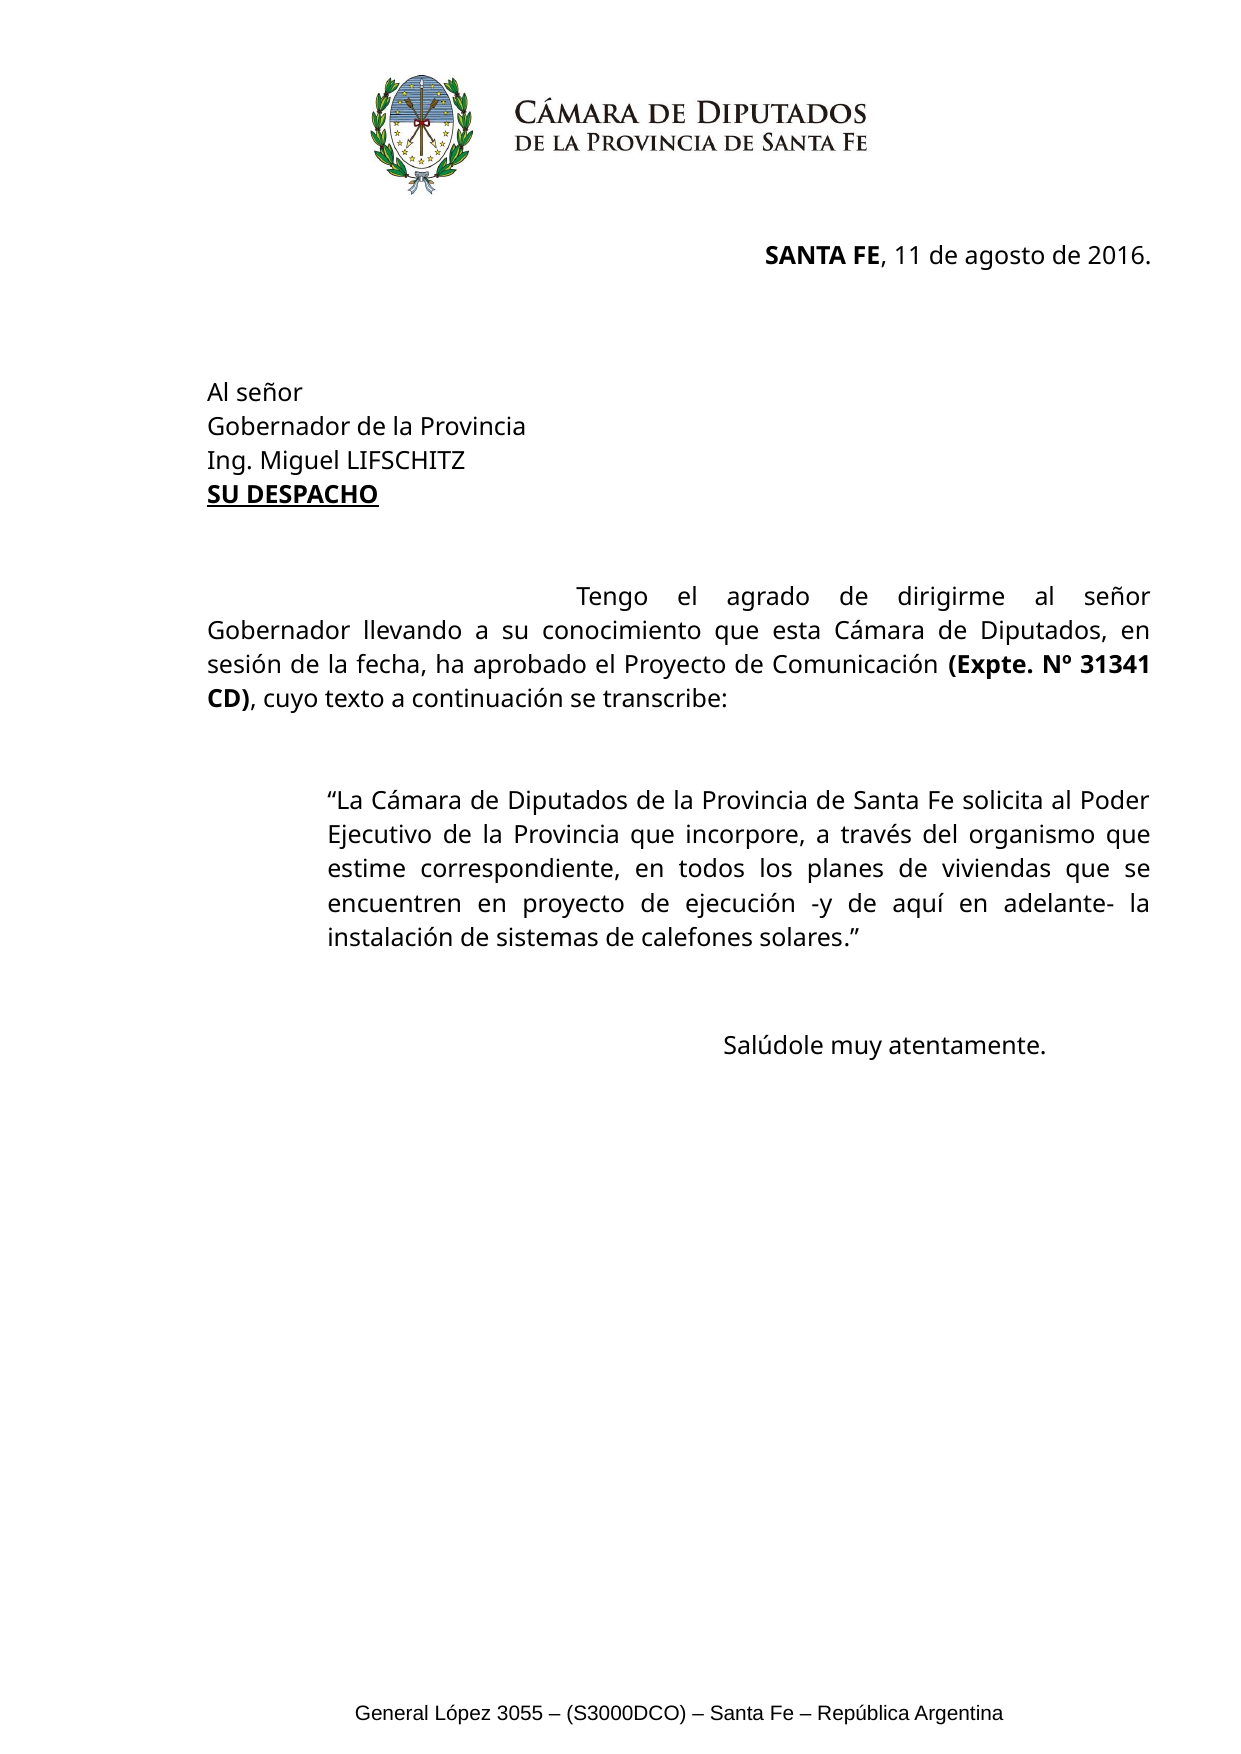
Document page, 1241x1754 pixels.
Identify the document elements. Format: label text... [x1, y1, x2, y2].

text Gobernador de la Provincia [207, 408, 1152, 442]
text SU DESPACHO [207, 476, 1152, 511]
text Ing. Miguel LIFSCHITZ [207, 442, 1152, 476]
text “La Cámara de Diputados de la Provincia de Santa Fe solicita al Poder Ejecutivo de la Provincia que incorpore, a través del organismo que estime correspondiente, en todos los planes de viviendas que se encuentren en proyecto de ejecución -y de aquí en adelante- la instalación de sistemas de calefones solares.” [327, 783, 1152, 953]
text Al señor [207, 374, 1152, 408]
text Salúdole muy atentamente. [649, 1027, 1152, 1061]
text Tengo el agrado de dirigirme al señor Gobernador llevando a su conocimiento que esta Cámara de Diputados, en sesión de la fecha, ha aprobado el Proyecto de Comunicación (Expte. Nº 31341 CD), cuyo texto a continuación se transcribe: [207, 579, 1152, 715]
picture [370, 75, 867, 199]
text SANTA FE, 11 de agosto de 2016. [207, 238, 1152, 272]
